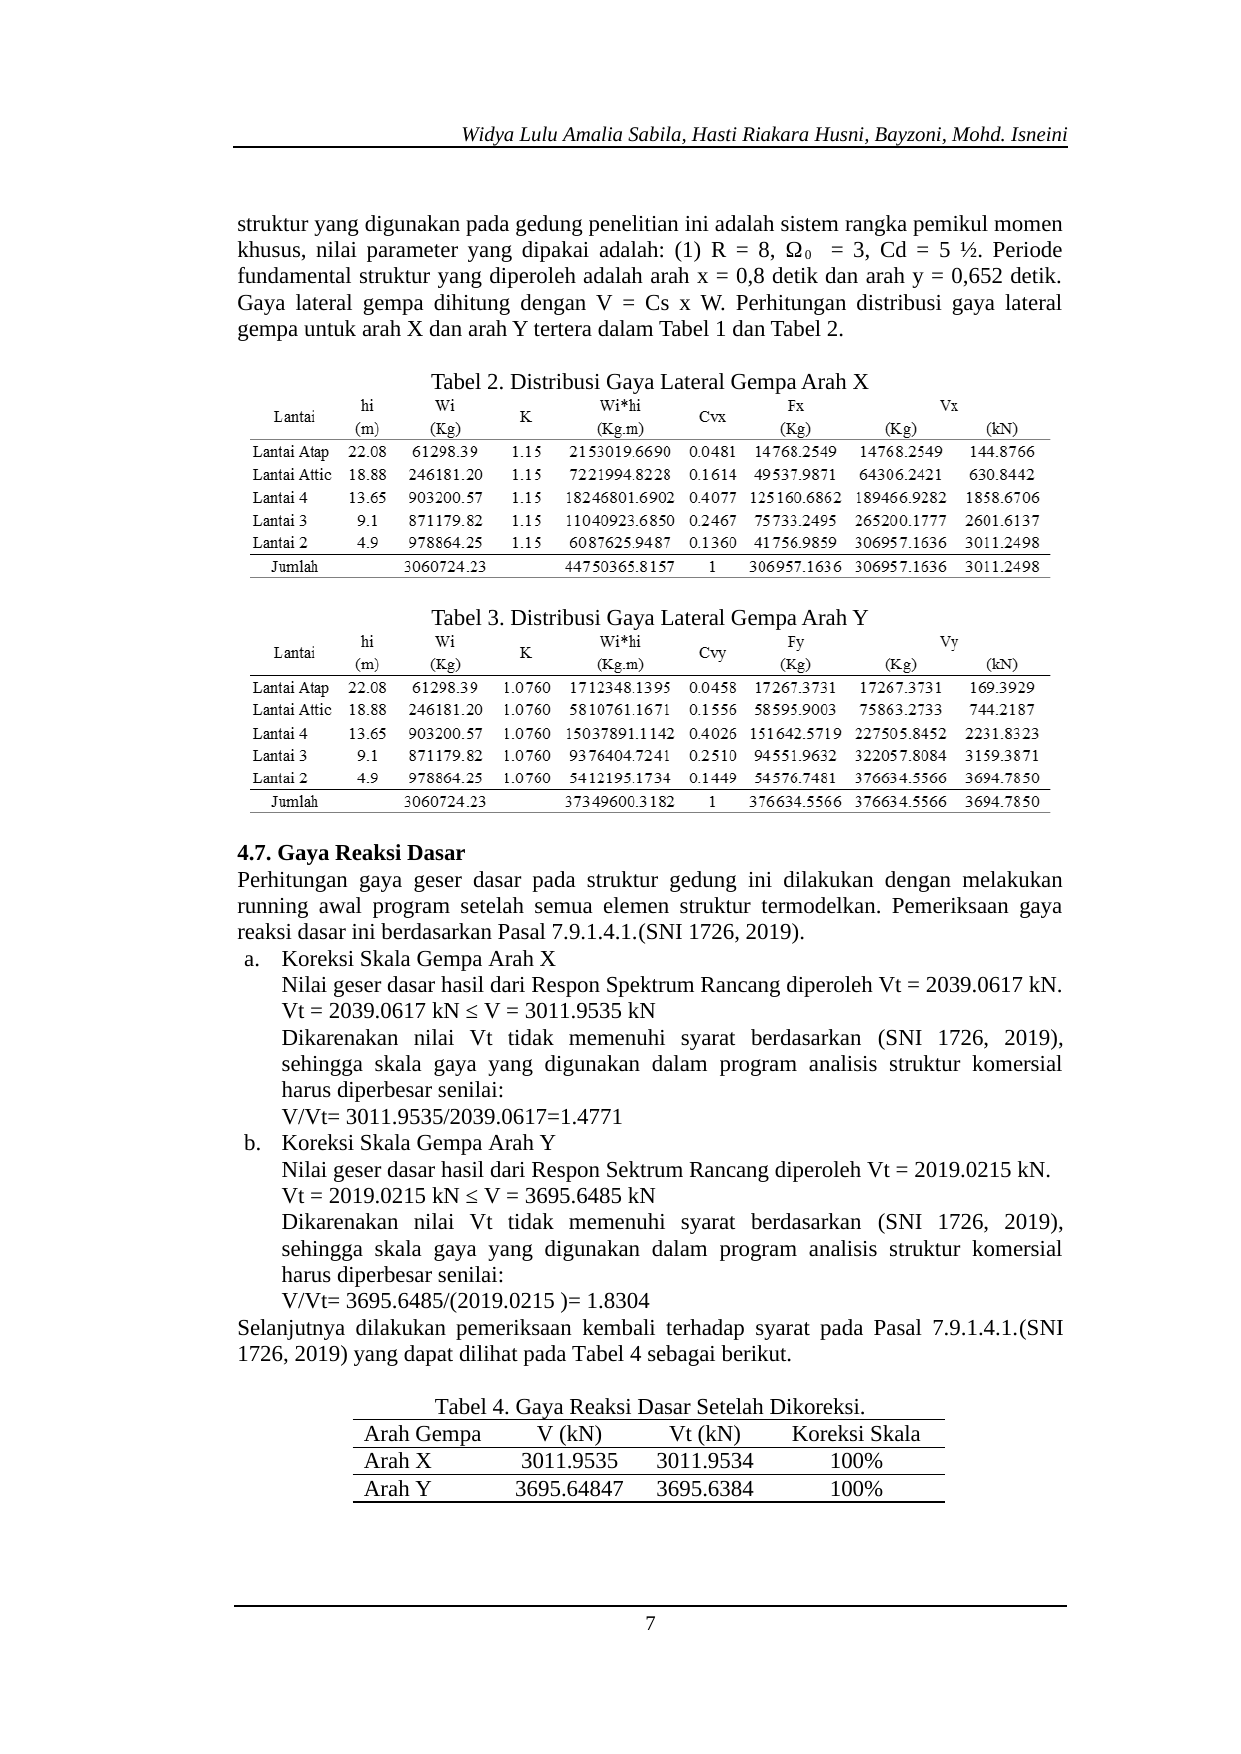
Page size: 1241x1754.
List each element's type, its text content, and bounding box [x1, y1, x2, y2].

table_cell 3011.9534 [642, 1448, 767, 1474]
list V/Vt= 3695.6485/(2019.0215 )= 1.8304 [281, 1287, 1063, 1314]
table_header Arah Gempa [353, 1420, 496, 1447]
list Vt = 2039.0617 kN ≤ V = 3011.9535 kN [281, 997, 1063, 1024]
table_header Koreksi Skala [767, 1420, 945, 1447]
table_cell 100% [767, 1475, 945, 1501]
list Selanjutnya dilakukan pemeriksaan kembali terhadap syarat pada Pasal 7.9.1.4.1.(SNI 1726, 2019)⁠ yang dapat dilihat pada Tabel 4 sebagai berikut. [237, 1314, 1063, 1366]
list Nilai geser dasar hasil dari Respon Spektrum Rancang diperoleh Vt = 2039.0617 kN. [281, 971, 1063, 997]
table_cell 3695.64847 [496, 1475, 642, 1501]
picture [250, 630, 1051, 813]
list Koreksi Skala Gempa Arah X [244, 945, 1063, 971]
text Tabel 2. Distribusi Gaya Lateral Gempa Arah X [237, 368, 1063, 394]
table_header Vt (kN) [642, 1420, 767, 1447]
text Tabel 3. Distribusi Gaya Lateral Gempa Arah Y [237, 603, 1063, 630]
list Koreksi Skala Gempa Arah Y [244, 1129, 1063, 1156]
text struktur yang digunakan pada gedung penelitian ini adalah sistem rangka pemikul momen khusus, nilai parameter yang dipakai adalah: (1) R = 8, Ω0 = 3, Cd = 5 ½. Periode fundamental struktur yang diperoleh adalah arah x = 0,8 detik dan arah y = 0,652 detik. Gaya lateral gempa dihitung dengan V = Cs x W. Perhitungan distribusi gaya lateral gempa untuk arah X dan arah Y tertera dalam Tabel 1 dan Tabel 2. [237, 209, 1063, 341]
list Vt = 2019.0215 kN ≤ V = 3695.6485 kN [281, 1182, 1063, 1208]
table_header V (kN) [496, 1420, 642, 1447]
table_cell 3695.6384 [642, 1475, 767, 1501]
list Nilai geser dasar hasil dari Respon Sektrum Rancang diperoleh Vt = 2019.0215 kN. [281, 1156, 1063, 1182]
list Tabel 4. Gaya Reaksi Dasar Setelah Dikoreksi. [237, 1393, 1063, 1419]
table_cell Arah X [353, 1448, 496, 1474]
text 4.7. Gaya Reaksi Dasar [237, 839, 1063, 866]
table_cell 100% [767, 1448, 945, 1474]
list Dikarenakan nilai Vt tidak memenuhi syarat berdasarkan (SNI 1726, 2019)⁠, sehingga skala gaya yang digunakan dalam program analisis struktur komersial harus diperbesar senilai: [281, 1024, 1063, 1103]
list Dikarenakan nilai Vt tidak memenuhi syarat berdasarkan (SNI 1726, 2019)⁠, sehingga skala gaya yang digunakan dalam program analisis struktur komersial harus diperbesar senilai: [281, 1208, 1063, 1287]
text Perhitungan gaya geser dasar pada struktur gedung ini dilakukan dengan melakukan running awal program setelah semua elemen struktur termodelkan. Pemeriksaan gaya reaksi dasar ini berdasarkan Pasal 7.9.1.4.1.(SNI 1726, 2019)⁠. [237, 866, 1063, 945]
list V/Vt= 3011.9535/2039.0617=1.4771 [281, 1103, 1063, 1129]
table_cell Arah Y [353, 1475, 496, 1501]
table_cell 3011.9535 [496, 1448, 642, 1474]
picture [250, 394, 1051, 578]
